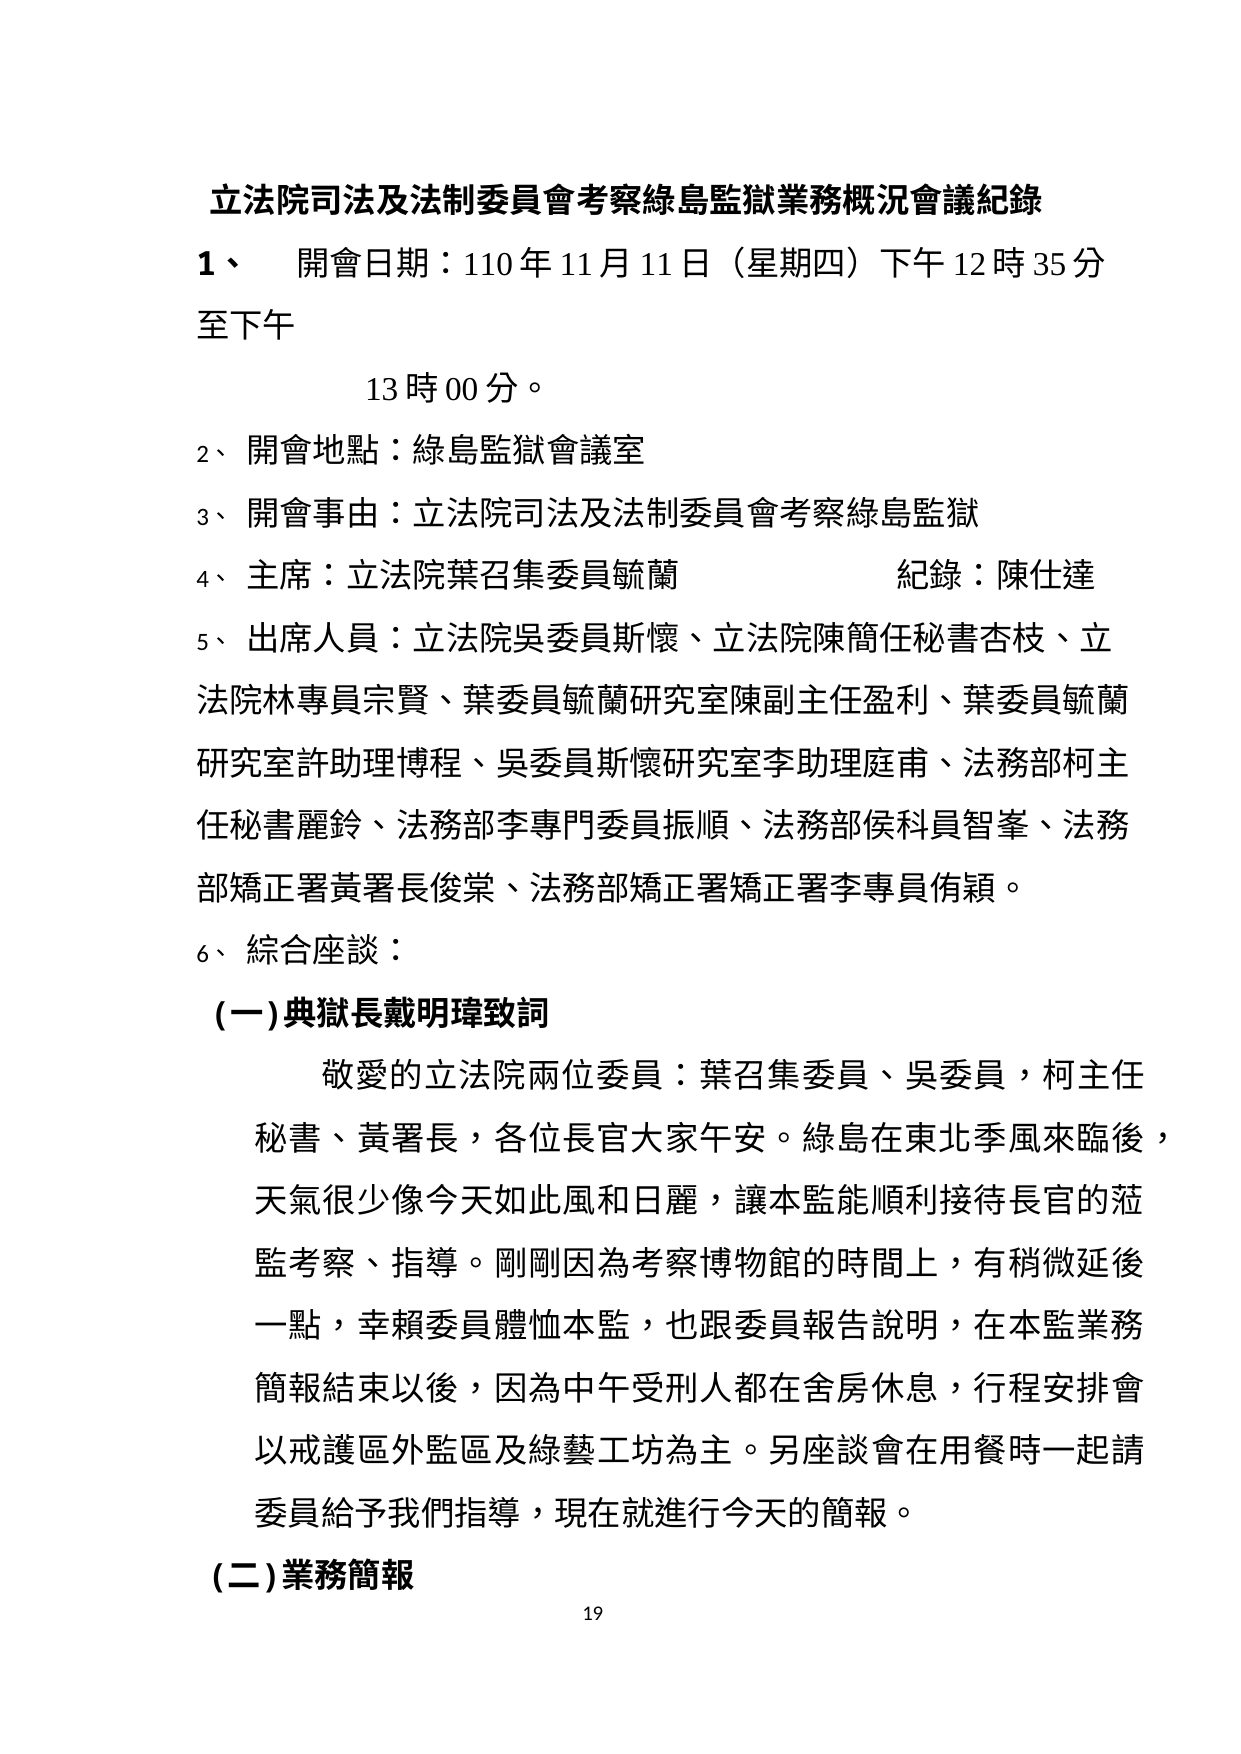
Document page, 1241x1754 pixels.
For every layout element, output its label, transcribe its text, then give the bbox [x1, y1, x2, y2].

list 開會事由：立法院司法及法制委員會考察綠島監獄 [196, 469, 1131, 532]
list 綜合座談： [196, 907, 1131, 969]
text (二)業務簡報 [165, 1532, 1146, 1594]
text (一)典獄長戴明瑋致詞 [210, 969, 1146, 1032]
list 主席：立法院葉召集委員毓蘭 紀錄：陳仕達 [196, 532, 1131, 594]
text 13時00分。 [121, 344, 1131, 407]
list 出席人員：立法院吳委員斯懷、立法院陳簡任秘書杏枝、立法院林專員宗賢、葉委員毓蘭研究室陳副主任盈利、葉委員毓蘭研究室許助理博程、吳委員斯懷研究室李助理庭甫、法務部柯主任秘書麗鈴、法務部李專門委員振順、法務部侯科員智峯、法務部矯正署黃署長俊棠、法務部矯正署矯正署李專員侑穎。 [196, 594, 1131, 907]
text 敬愛的立法院兩位委員：葉召集委員、吳委員，柯主任秘書、黃署長，各位長官大家午安。綠島在東北季風來臨後，天氣很少像今天如此風和日麗，讓本監能順利接待長官的蒞監考察、指導。剛剛因為考察博物館的時間上，有稍微延後一點，幸賴委員體恤本監，也跟委員報告說明，在本監業務簡報結束以後，因為中午受刑人都在舍房休息，行程安排會以戒護區外監區及綠藝工坊為主。另座談會在用餐時一起請委員給予我們指導，現在就進行今天的簡報。 [254, 1032, 1146, 1532]
list 開會地點：綠島監獄會議室 [196, 407, 1131, 469]
list 開會日期：110年11月11日（星期四）下午12時35分至下午 [196, 219, 1131, 344]
text 立法院司法及法制委員會考察綠島監獄業務概況會議紀錄 [121, 157, 1131, 219]
